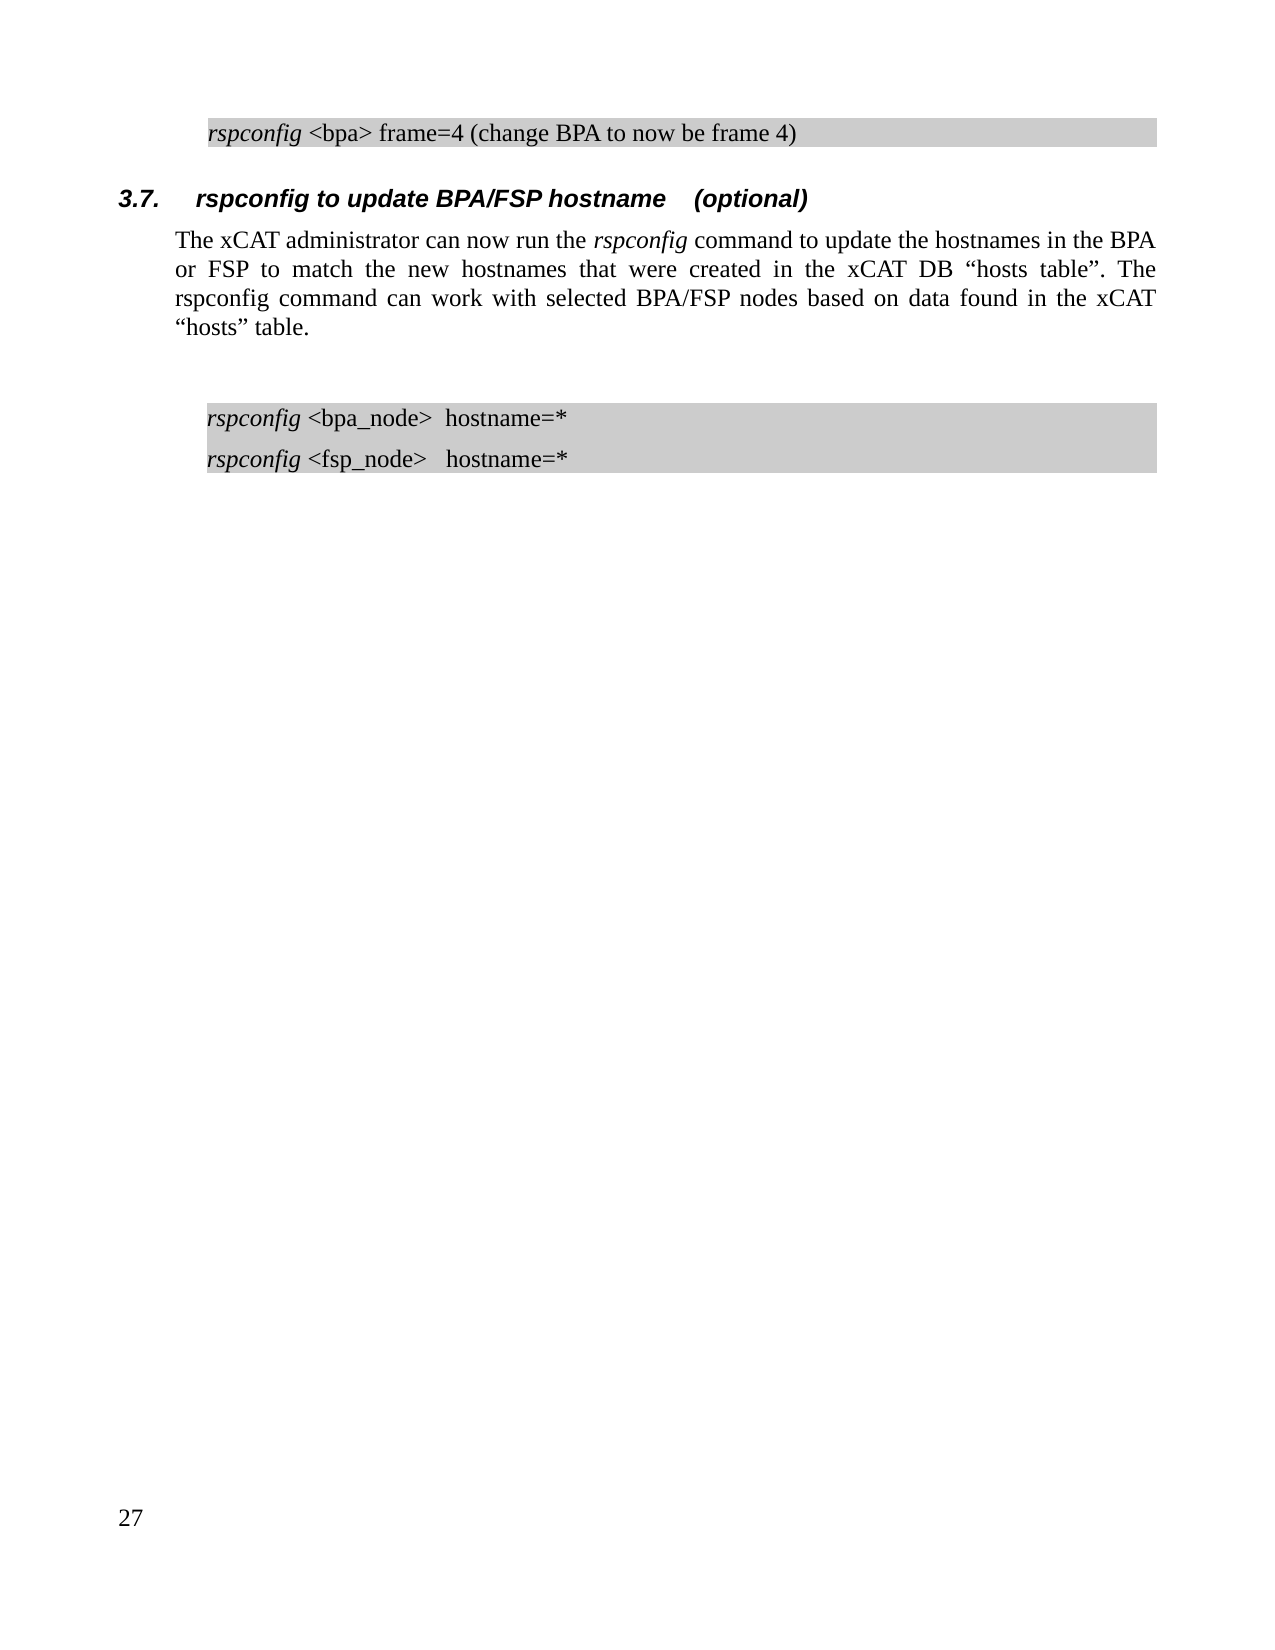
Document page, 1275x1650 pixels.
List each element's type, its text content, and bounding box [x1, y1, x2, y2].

text The xCAT administrator can now run the rspconfig command to update the hostnames in the BPA or FSP to match the new hostnames that were created in the xCAT DB “hosts table”. The rspconfig command can work with selected BPA/FSP nodes based on data found in the xCAT “hosts” table. [175, 226, 1157, 341]
text rspconfig <bpa_node> hostname=* [207, 403, 1157, 431]
subtitle rspconfig to update BPA/FSP hostname (optional) [118, 184, 1157, 213]
text rspconfig <bpa> frame=4 (change BPA to now be frame 4) [208, 118, 1157, 147]
text rspconfig <fsp_node> hostname=* [207, 444, 1157, 473]
